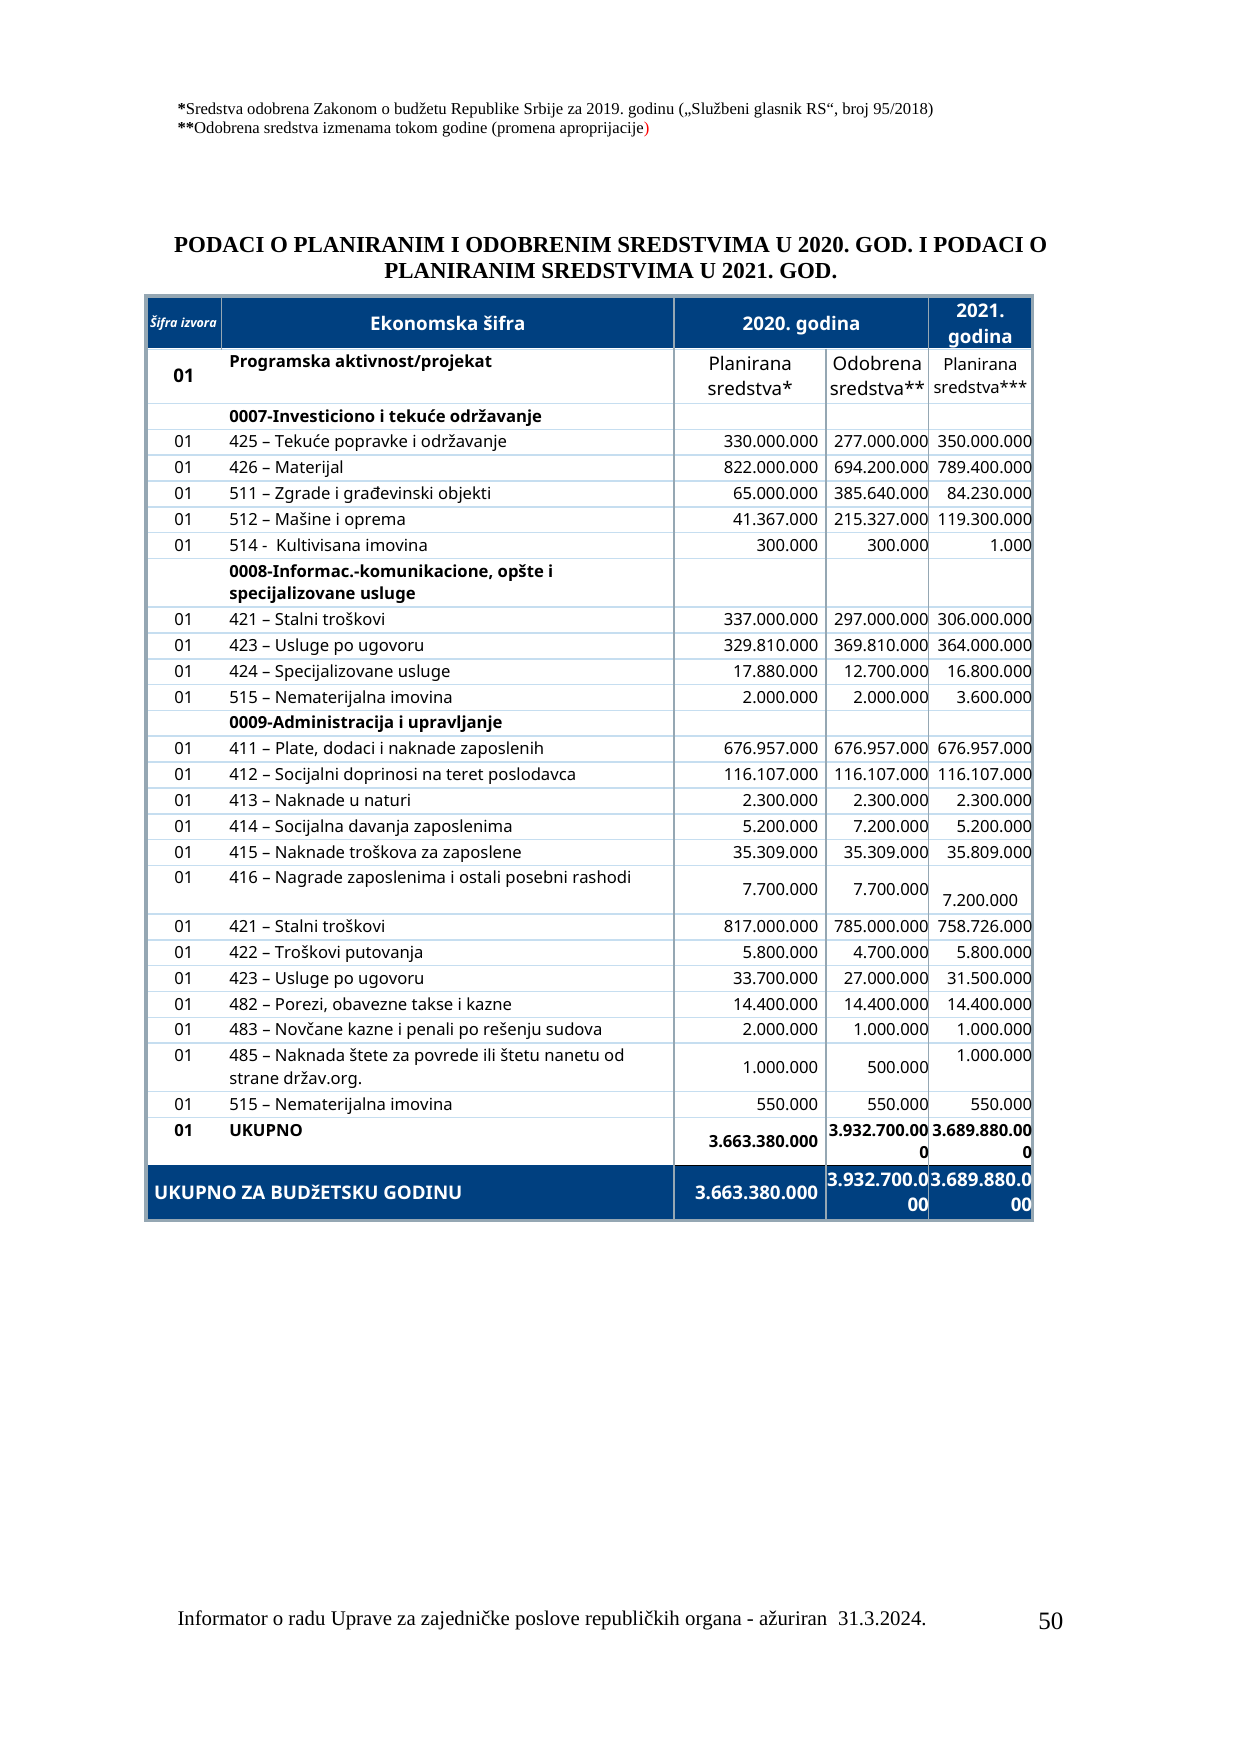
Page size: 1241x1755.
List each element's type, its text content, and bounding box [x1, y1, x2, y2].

table_cell [148, 404, 221, 428]
table_cell [675, 404, 825, 428]
table_cell 421 – Stalni troškovi [221, 608, 673, 632]
table_cell 01 [148, 1092, 221, 1117]
table_cell 1.000.000 [929, 1044, 1031, 1091]
table_cell 421 – Stalni troškovi [221, 915, 673, 939]
table_cell 2.000.000 [675, 685, 825, 709]
table_cell 01 [148, 482, 221, 506]
table_cell 411 – Plate, dodaci i naknade zaposlenih [221, 737, 673, 761]
table_cell [148, 559, 221, 606]
table_cell 785.000.000 [827, 915, 928, 939]
table_cell Planirana sredstva*** [929, 350, 1031, 403]
table_cell 2.300.000 [675, 789, 825, 813]
table_cell 7.200.000 [827, 815, 928, 839]
table_cell 350.000.000 [929, 430, 1031, 454]
table_cell 1.000.000 [827, 1018, 928, 1042]
table_cell 2.000.000 [675, 1018, 825, 1042]
table_cell 01 [148, 941, 221, 965]
table_cell 329.810.000 [675, 634, 825, 658]
table_cell 84.230.000 [929, 482, 1031, 506]
table_cell [827, 404, 928, 428]
table_cell [675, 559, 825, 606]
table_cell Planirana sredstva* [675, 350, 825, 403]
table_cell 424 – Specijalizovane usluge [221, 660, 673, 684]
table_cell 422 – Troškovi putovanja [221, 941, 673, 965]
table_cell 41.367.000 [675, 508, 825, 532]
table_cell 515 – Nematerijalna imovina [221, 1092, 673, 1117]
text *Sredstva odobrena Zakonom o budžetu Republike Srbije za 2019. godinu („Službeni glasnik RS“, broj 95/2018) [177, 99, 1063, 118]
table_cell 300.000 [827, 533, 928, 558]
table_cell 364.000.000 [929, 634, 1031, 658]
table_cell 27.000.000 [827, 966, 928, 991]
table_cell 35.809.000 [929, 840, 1031, 864]
table_cell 116.107.000 [827, 763, 928, 787]
table_cell 01 [148, 660, 221, 684]
table_cell 14.400.000 [929, 992, 1031, 1016]
table_cell [929, 711, 1031, 735]
table_cell 01 [148, 737, 221, 761]
table_cell 822.000.000 [675, 456, 825, 480]
table_cell [148, 711, 221, 735]
table_cell 483 – Novčane kazne i penali po rešenju sudova [221, 1018, 673, 1042]
table_cell 297.000.000 [827, 608, 928, 632]
table_cell 01 [148, 815, 221, 839]
table_cell 4.700.000 [827, 941, 928, 965]
table_cell 65.000.000 [675, 482, 825, 506]
table_cell 01 [148, 685, 221, 709]
table_cell 01 [148, 456, 221, 480]
table_cell 676.957.000 [827, 737, 928, 761]
table_cell 215.327.000 [827, 508, 928, 532]
table_cell 01 [148, 866, 221, 913]
table_cell 01 [148, 840, 221, 864]
table_cell 415 – Naknade troškova za zaposlene [221, 840, 673, 864]
table_cell 116.107.000 [929, 763, 1031, 787]
table_cell 817.000.000 [675, 915, 825, 939]
table_cell 369.810.000 [827, 634, 928, 658]
table_cell 330.000.000 [675, 430, 825, 454]
table_header 2020. godina [675, 298, 928, 348]
table_cell 789.400.000 [929, 456, 1031, 480]
table_cell 5.800.000 [675, 941, 825, 965]
table_cell 12.700.000 [827, 660, 928, 684]
table_cell 7.700.000 [827, 866, 928, 913]
table_cell [827, 559, 928, 606]
table_cell 5.200.000 [675, 815, 825, 839]
table_cell 2.000.000 [827, 685, 928, 709]
table_cell 5.800.000 [929, 941, 1031, 965]
table_cell 515 – Nematerijalna imovina [221, 685, 673, 709]
table_cell 550.000 [929, 1092, 1031, 1117]
table_cell UKUPNO [221, 1118, 673, 1165]
table_cell 511 – Zgrade i građevinski objekti [221, 482, 673, 506]
table_cell 31.500.000 [929, 966, 1031, 991]
table_cell 416 – Nagrade zaposlenima i ostali posebni rashodi [221, 866, 673, 913]
table_cell 3.663.380.000 [675, 1166, 825, 1219]
table_cell 14.400.000 [827, 992, 928, 1016]
table_cell 01 [148, 1018, 221, 1042]
table_cell 3.600.000 [929, 685, 1031, 709]
table_cell [827, 711, 928, 735]
table_cell 423 – Usluge po ugovoru [221, 634, 673, 658]
table_cell [929, 404, 1031, 428]
table_cell UKUPNO ZA BUDžETSKU GODINU [148, 1165, 673, 1219]
table_cell 3.689.880.000 [929, 1118, 1031, 1165]
table_cell 1.000.000 [675, 1044, 825, 1091]
table_cell 2.300.000 [929, 789, 1031, 813]
table_cell 512 – Mašine i oprema [221, 508, 673, 532]
table_cell 3.932.700.000 [827, 1118, 928, 1165]
table_cell 14.400.000 [675, 992, 825, 1016]
table_cell 116.107.000 [675, 763, 825, 787]
table_cell 0009-Administracija i upravljanje [221, 711, 673, 735]
table_cell Odobrena sredstva** [827, 350, 928, 403]
table_cell 01 [148, 430, 221, 454]
table_cell 01 [148, 508, 221, 532]
table_cell 1.000.000 [929, 1018, 1031, 1042]
table_cell 119.300.000 [929, 508, 1031, 532]
table_cell 550.000 [675, 1092, 825, 1117]
table_cell 01 [148, 608, 221, 632]
table_cell Programska aktivnost/projekat [221, 350, 673, 403]
table_cell 3.689.880.000 [929, 1166, 1031, 1219]
table_cell 550.000 [827, 1092, 928, 1117]
table_cell 33.700.000 [675, 966, 825, 991]
table_cell 514 - Kultivisana imovina [221, 533, 673, 558]
table_cell 01 [148, 763, 221, 787]
table_cell 300.000 [675, 533, 825, 558]
table_header Šifra izvora [148, 298, 221, 348]
table_cell 412 – Socijalni doprinosi na teret poslodavca [221, 763, 673, 787]
table_cell 413 – Naknade u naturi [221, 789, 673, 813]
table_cell 0007-Investiciono i tekuće održavanje [221, 404, 673, 428]
table_cell 1.000 [929, 533, 1031, 558]
table_cell 17.880.000 [675, 660, 825, 684]
table_cell 676.957.000 [675, 737, 825, 761]
table_cell 35.309.000 [675, 840, 825, 864]
table_cell 694.200.000 [827, 456, 928, 480]
table_cell 414 – Socijalna davanja zaposlenima [221, 815, 673, 839]
table_cell 7.700.000 [675, 866, 825, 913]
table_cell [929, 559, 1031, 606]
table_cell 01 [148, 350, 221, 403]
table_cell 277.000.000 [827, 430, 928, 454]
table_cell 01 [148, 966, 221, 991]
table_cell 500.000 [827, 1044, 928, 1091]
table_cell 5.200.000 [929, 815, 1031, 839]
table_cell 7.200.000 [929, 866, 1031, 913]
table_cell 3.663.380.000 [675, 1118, 825, 1165]
table_cell 16.800.000 [929, 660, 1031, 684]
table_cell 01 [148, 915, 221, 939]
table_cell 385.640.000 [827, 482, 928, 506]
text **Odobrena sredstva izmenama tokom godine (promena aproprijacije) [177, 118, 1063, 137]
table_header Ekonomska šifra [222, 298, 673, 348]
table_cell 485 – Naknada štete za povrede ili štetu nanetu od strane držav.org. [221, 1044, 673, 1091]
table_cell 35.309.000 [827, 840, 928, 864]
table_cell 01 [148, 533, 221, 558]
table_cell 306.000.000 [929, 608, 1031, 632]
text PODACI O PLANIRANIM I ODOBRENIM SREDSTVIMA U 2020. GOD. I PODACI O PLANIRANIM SREDSTVIMA U 2021. GOD. [158, 231, 1063, 284]
table_cell 2.300.000 [827, 789, 928, 813]
table_cell 01 [148, 992, 221, 1016]
table_cell 0008-Informac.-komunikacione, opšte i specijalizovane usluge [221, 559, 673, 606]
table_cell 01 [148, 1044, 221, 1091]
table_cell [675, 711, 825, 735]
table_cell 01 [148, 1118, 221, 1165]
table_cell 423 – Usluge po ugovoru [221, 966, 673, 991]
table_cell 758.726.000 [929, 915, 1031, 939]
table_cell 01 [148, 634, 221, 658]
table_header 2021. godina [929, 298, 1031, 348]
table_cell 425 – Tekuće popravke i održavanje [221, 430, 673, 454]
table_cell 3.932.700.000 [827, 1166, 928, 1219]
table_cell 426 – Materijal [221, 456, 673, 480]
table_cell 676.957.000 [929, 737, 1031, 761]
table_cell 482 – Porezi, obavezne takse i kazne [221, 992, 673, 1016]
table_cell 01 [148, 789, 221, 813]
table_cell 337.000.000 [675, 608, 825, 632]
